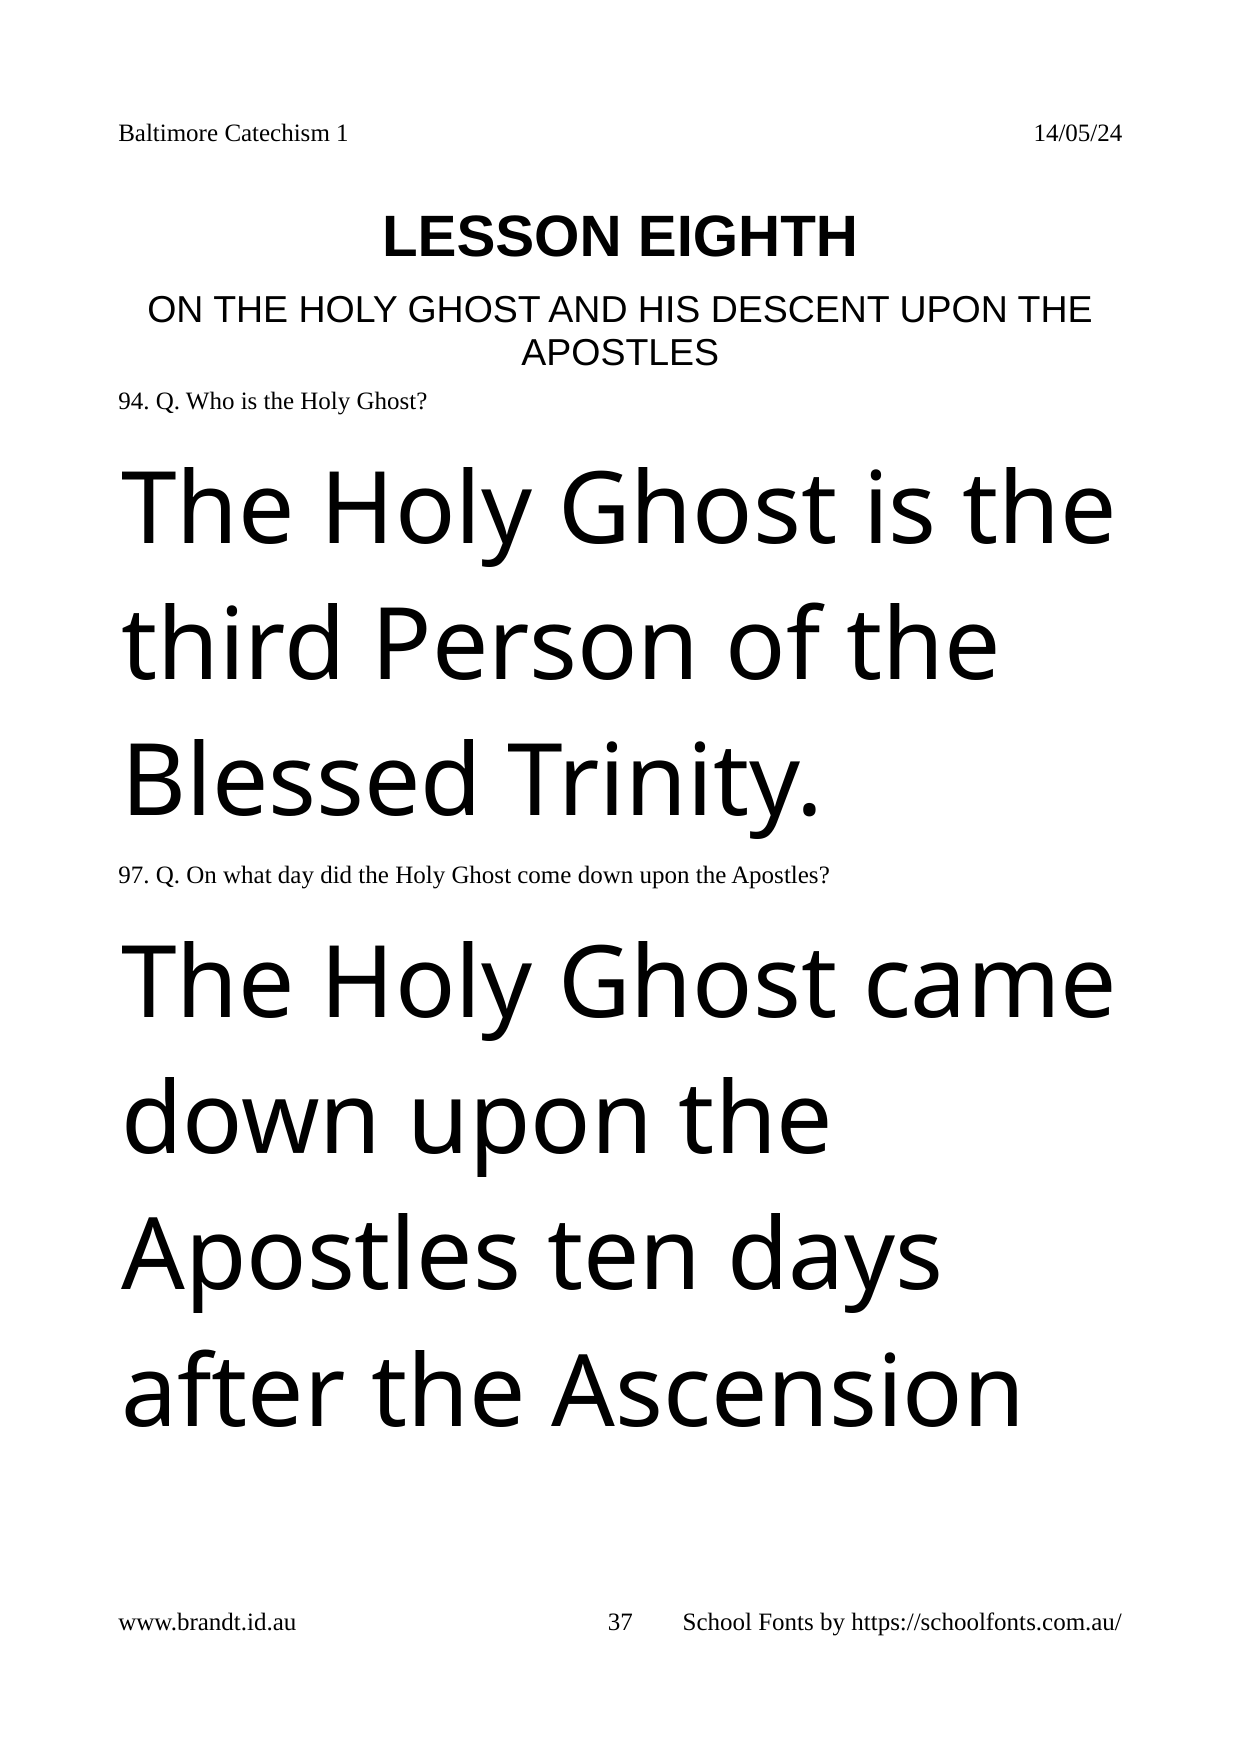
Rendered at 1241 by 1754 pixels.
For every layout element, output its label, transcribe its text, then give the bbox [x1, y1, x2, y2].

text The Holy Ghost is the third Person of the Blessed Trinity. [118, 433, 1122, 848]
text The Holy Ghost came down upon the Apostles ten days after the Ascension [118, 907, 1122, 1458]
text 94. Q. Who is the Holy Ghost? [118, 386, 1122, 415]
subtitle ON THE HOLY GHOST AND HIS DESCENT UPON THE APOSTLES [118, 287, 1122, 373]
text 97. Q. On what day did the Holy Ghost come down upon the Apostles? [118, 860, 1122, 889]
title LESSON EIGHTH [118, 201, 1122, 268]
